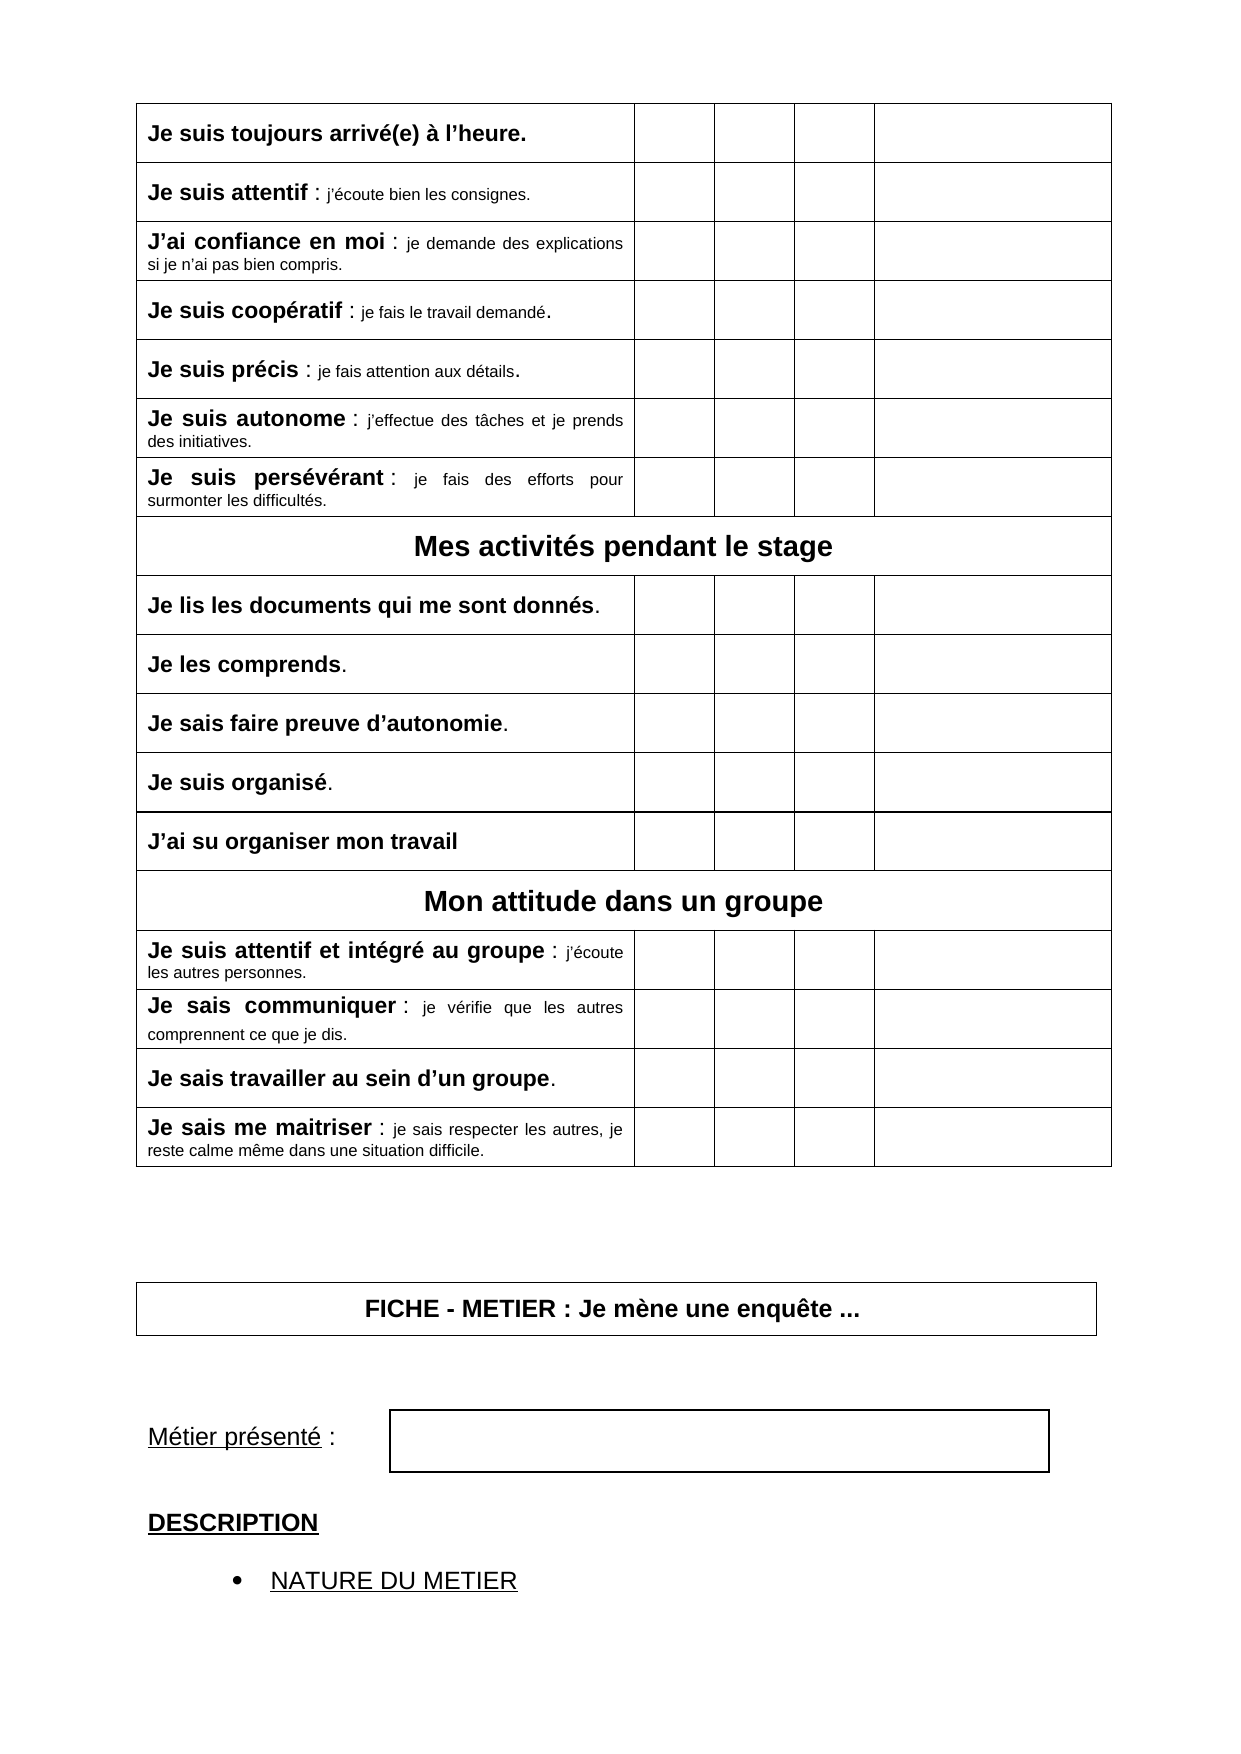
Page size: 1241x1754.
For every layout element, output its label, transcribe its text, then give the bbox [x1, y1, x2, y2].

table_cell J’ai confiance en moi : je demande des explications si je n’ai pas bien compris. [137, 222, 634, 280]
text [1050, 1422, 1092, 1451]
table_cell [875, 813, 1111, 870]
table_cell [715, 163, 794, 221]
table_cell Je sais travailler au sein d’un groupe. [137, 1049, 634, 1107]
table_cell [875, 340, 1111, 398]
table_cell [635, 340, 714, 398]
table_cell Je suis coopératif : je fais le travail demandé. [137, 281, 634, 339]
table_cell [875, 399, 1111, 457]
table_cell Je suis autonome : j’effectue des tâches et je prends des initiatives. [137, 399, 634, 457]
table_cell [875, 576, 1111, 634]
table_cell [875, 458, 1111, 516]
table_cell Je suis organisé. [137, 753, 634, 811]
table_cell [635, 104, 714, 162]
table_cell [715, 281, 794, 339]
table_cell Je les comprends. [137, 635, 634, 693]
table_cell [715, 340, 794, 398]
table_cell [635, 222, 714, 280]
table_cell Je sais communiquer : je vérifie que les autres comprennent ce que je dis. [137, 990, 634, 1048]
table_cell [635, 163, 714, 221]
table_cell [875, 281, 1111, 339]
table_cell Je suis persévérant : je fais des efforts pour surmonter les difficultés. [137, 458, 634, 516]
table_cell [875, 104, 1111, 162]
table_cell [795, 1108, 874, 1166]
text Métier présenté : [148, 1422, 389, 1451]
table_cell [875, 1049, 1111, 1107]
table_cell [875, 694, 1111, 752]
table_cell [635, 458, 714, 516]
table_cell [795, 281, 874, 339]
table_cell [715, 1108, 794, 1166]
table_cell Je suis précis : je fais attention aux détails. [137, 340, 634, 398]
table_cell [795, 813, 874, 870]
table_cell [635, 813, 714, 870]
table_cell [795, 635, 874, 693]
table_cell [715, 635, 794, 693]
table_cell [715, 104, 794, 162]
table_cell [875, 163, 1111, 221]
table_cell [795, 163, 874, 221]
table_cell [795, 458, 874, 516]
table_cell [715, 222, 794, 280]
table_cell [635, 399, 714, 457]
table_cell [635, 694, 714, 752]
table_cell [715, 694, 794, 752]
table_cell [715, 576, 794, 634]
list NATURE DU METIER [233, 1566, 1092, 1595]
table_cell Je suis toujours arrivé(e) à l’heure. [137, 104, 634, 162]
table_cell Je suis attentif et intégré au groupe : j’écoute les autres personnes. [137, 931, 634, 988]
table_cell [715, 931, 794, 988]
table_cell [635, 753, 714, 811]
table_cell Mes activités pendant le stage [137, 517, 1111, 575]
table_cell Je suis attentif : j’écoute bien les consignes. [137, 163, 634, 221]
table_cell Je sais faire preuve d’autonomie. [137, 694, 634, 752]
table_cell [795, 694, 874, 752]
table_cell [875, 1108, 1111, 1166]
table_cell [635, 281, 714, 339]
table_cell [875, 753, 1111, 811]
table_cell J’ai su organiser mon travail [137, 813, 634, 870]
table_cell Mon attitude dans un groupe [137, 871, 1111, 929]
table_cell [795, 931, 874, 988]
table_cell Je lis les documents qui me sont donnés. [137, 576, 634, 634]
table_cell [875, 635, 1111, 693]
table_cell [715, 458, 794, 516]
table_cell [635, 635, 714, 693]
table_cell [635, 1108, 714, 1166]
table_cell [875, 990, 1111, 1048]
table_cell [875, 931, 1111, 988]
table_cell [635, 576, 714, 634]
table_cell [715, 399, 794, 457]
table_cell [795, 576, 874, 634]
table_cell [715, 753, 794, 811]
table_cell [715, 1049, 794, 1107]
table_cell [795, 340, 874, 398]
table_cell [715, 990, 794, 1048]
subtitle DESCRIPTION [148, 1508, 1092, 1537]
table_header FICHE - METIER : Je mène une enquête ... [137, 1283, 1096, 1335]
table_cell [795, 1049, 874, 1107]
table_cell [715, 813, 794, 870]
table_cell [795, 104, 874, 162]
table_cell [795, 990, 874, 1048]
table_cell [875, 222, 1111, 280]
table_cell Je sais me maitriser : je sais respecter les autres, je reste calme même dans une situation difficile. [137, 1108, 634, 1166]
table_cell [635, 1049, 714, 1107]
table_cell [795, 222, 874, 280]
table_cell [795, 753, 874, 811]
table_cell [635, 990, 714, 1048]
table_cell [795, 399, 874, 457]
table_cell [635, 931, 714, 988]
